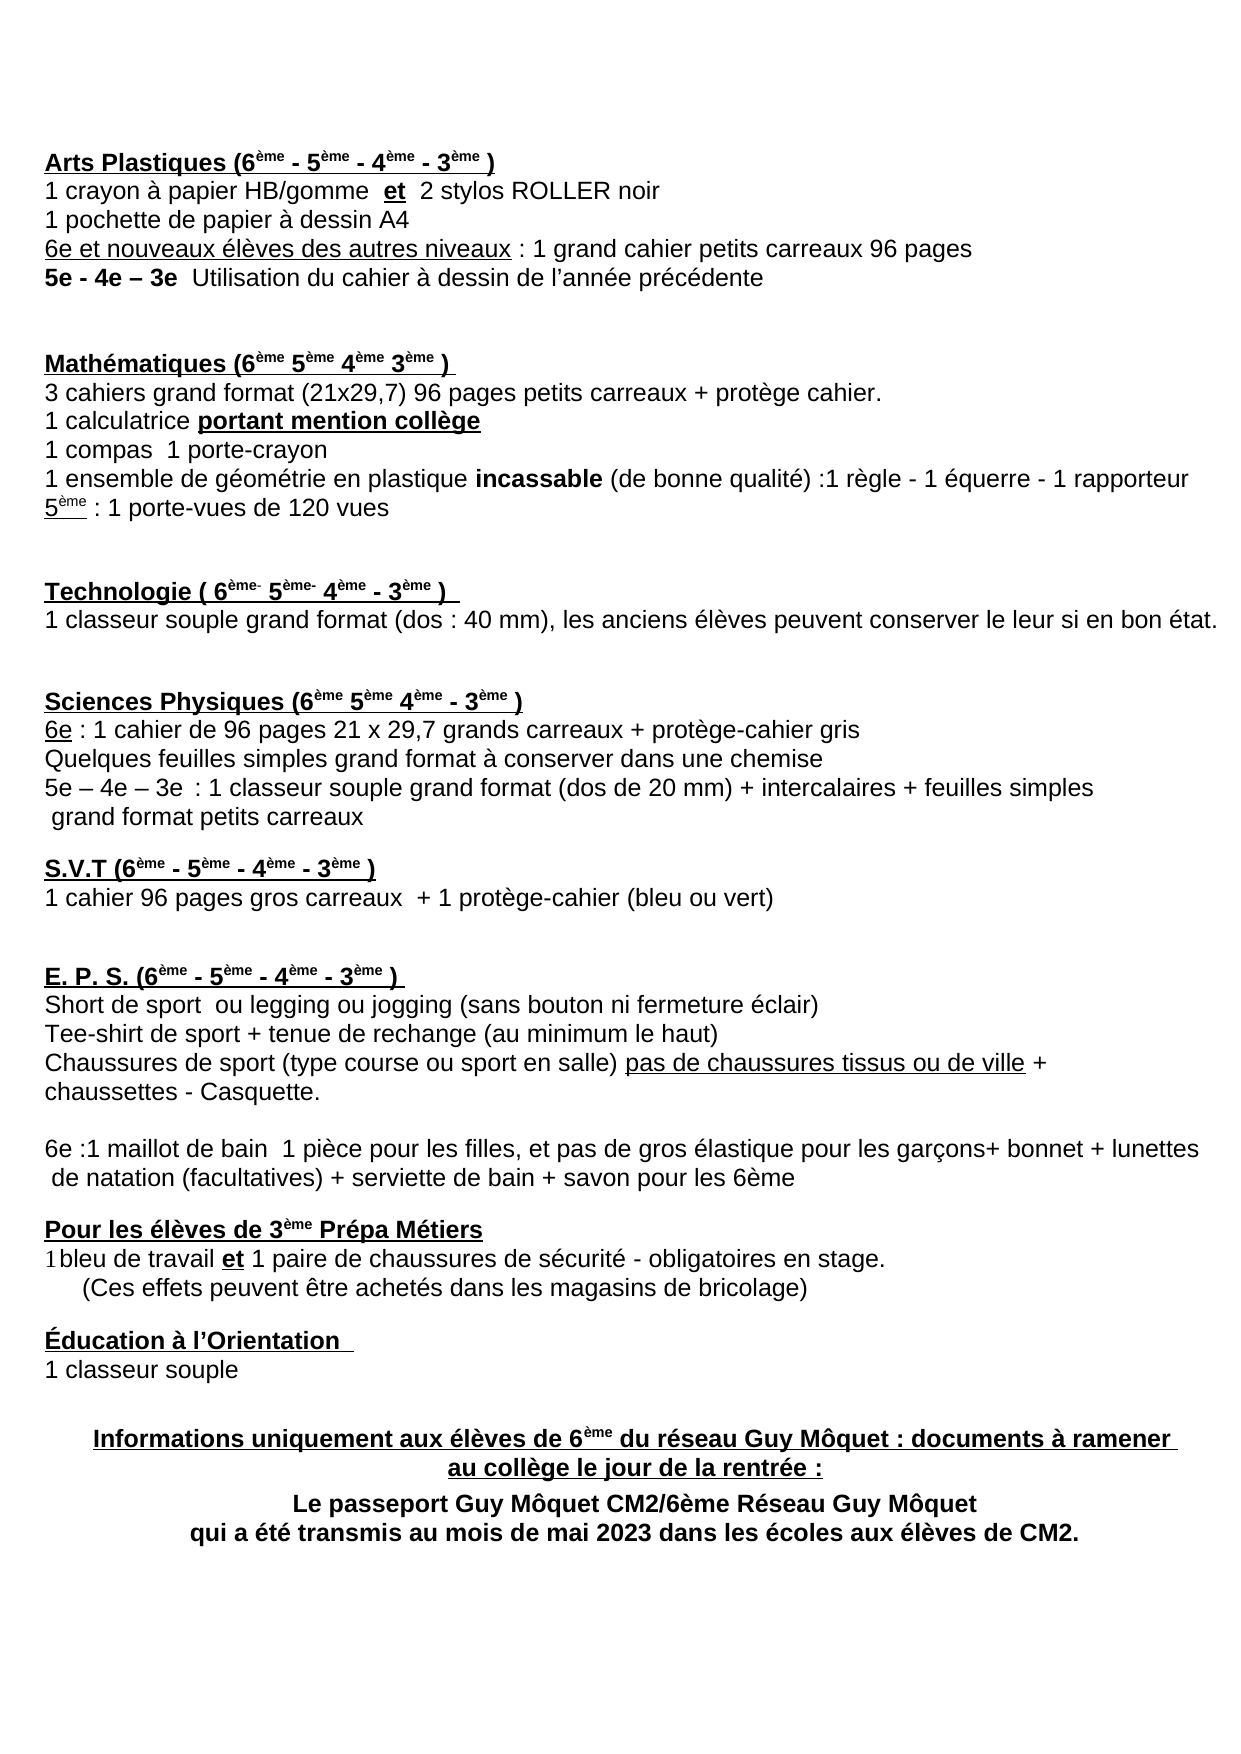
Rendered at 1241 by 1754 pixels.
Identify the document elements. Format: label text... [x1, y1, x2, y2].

text au collège le jour de la rentrée : [44, 1453, 1226, 1482]
text 3 cahiers grand format (21x29,7) 96 pages petits carreaux + protège cahier. [44, 378, 1226, 406]
text 1 classeur souple [44, 1354, 1167, 1383]
text 1 classeur souple grand format (dos : 40 mm), les anciens élèves peuvent conserver le leur si en bon état. [44, 605, 1226, 634]
text S.V.T (6ème - 5ème - 4ème - 3ème ) [44, 854, 1226, 883]
text grand format petits carreaux [44, 802, 1226, 831]
text 1 crayon à papier HB/gomme et 2 stylos ROLLER noir [44, 176, 1226, 205]
text Pour les élèves de 3ème Prépa Métiers [44, 1216, 1226, 1244]
text 5e - 4e – 3e Utilisation du cahier à dessin de l’année précédente [44, 263, 1226, 291]
text 1 compas 1 porte-crayon [44, 435, 1226, 464]
text Quelques feuilles simples grand format à conserver dans une chemise [44, 744, 1226, 773]
text Tee-shirt de sport + tenue de rechange (au minimum le haut) [44, 1019, 1226, 1048]
text 5ème : 1 porte-vues de 120 vues [44, 493, 1226, 521]
text Éducation à l’Orientation [44, 1326, 1167, 1354]
text Mathématiques (6ème 5ème 4ème 3ème ) [44, 349, 1226, 378]
list bleu de travail et 1 paire de chaussures de sécurité - obligatoires en stage. [44, 1244, 1226, 1273]
text Le passeport Guy Môquet CM2/6ème Réseau Guy Môquet [44, 1489, 1226, 1517]
text 1 cahier 96 pages gros carreaux + 1 protège-cahier (bleu ou vert) [44, 883, 1240, 912]
text Short de sport ou legging ou jogging (sans bouton ni fermeture éclair) [44, 990, 1226, 1019]
text qui a été transmis au mois de mai 2023 dans les écoles aux élèves de CM2. [44, 1517, 1226, 1546]
text 1 pochette de papier à dessin A4 [44, 205, 1226, 234]
text Arts Plastiques (6ème - 5ème - 4ème - 3ème ) [44, 148, 1226, 176]
text chaussettes - Casquette. [44, 1077, 1240, 1105]
text E. P. S. (6ème - 5ème - 4ème - 3ème ) [44, 962, 1226, 990]
text 6e et nouveaux élèves des autres niveaux : 1 grand cahier petits carreaux 96 pages [44, 234, 1226, 263]
text de natation (facultatives) + serviette de bain + savon pour les 6ème [44, 1163, 1226, 1192]
text Informations uniquement aux élèves de 6ème du réseau Guy Môquet : documents à ramener [44, 1424, 1226, 1453]
text 6e :1 maillot de bain 1 pièce pour les filles, et pas de gros élastique pour les garçons+ bonnet + lunettes [44, 1134, 1226, 1163]
text 1 ensemble de géométrie en plastique incassable (de bonne qualité) :1 règle - 1 équerre - 1 rapporteur [44, 464, 1240, 493]
text 5e – 4e – 3e : 1 classeur souple grand format (dos de 20 mm) + intercalaires + feuilles simples [44, 773, 1226, 802]
list (Ces effets peuvent être achetés dans les magasins de bricolage) [44, 1273, 1226, 1302]
text Technologie ( 6ème- 5ème- 4ème - 3ème ) [44, 577, 1226, 605]
text 6e : 1 cahier de 96 pages 21 x 29,7 grands carreaux + protège-cahier gris [44, 716, 1226, 744]
text Chaussures de sport (type course ou sport en salle) pas de chaussures tissus ou de ville + [44, 1048, 1240, 1077]
text 1 calculatrice portant mention collège [44, 406, 1226, 435]
text Sciences Physiques (6ème 5ème 4ème - 3ème ) [44, 687, 1226, 716]
